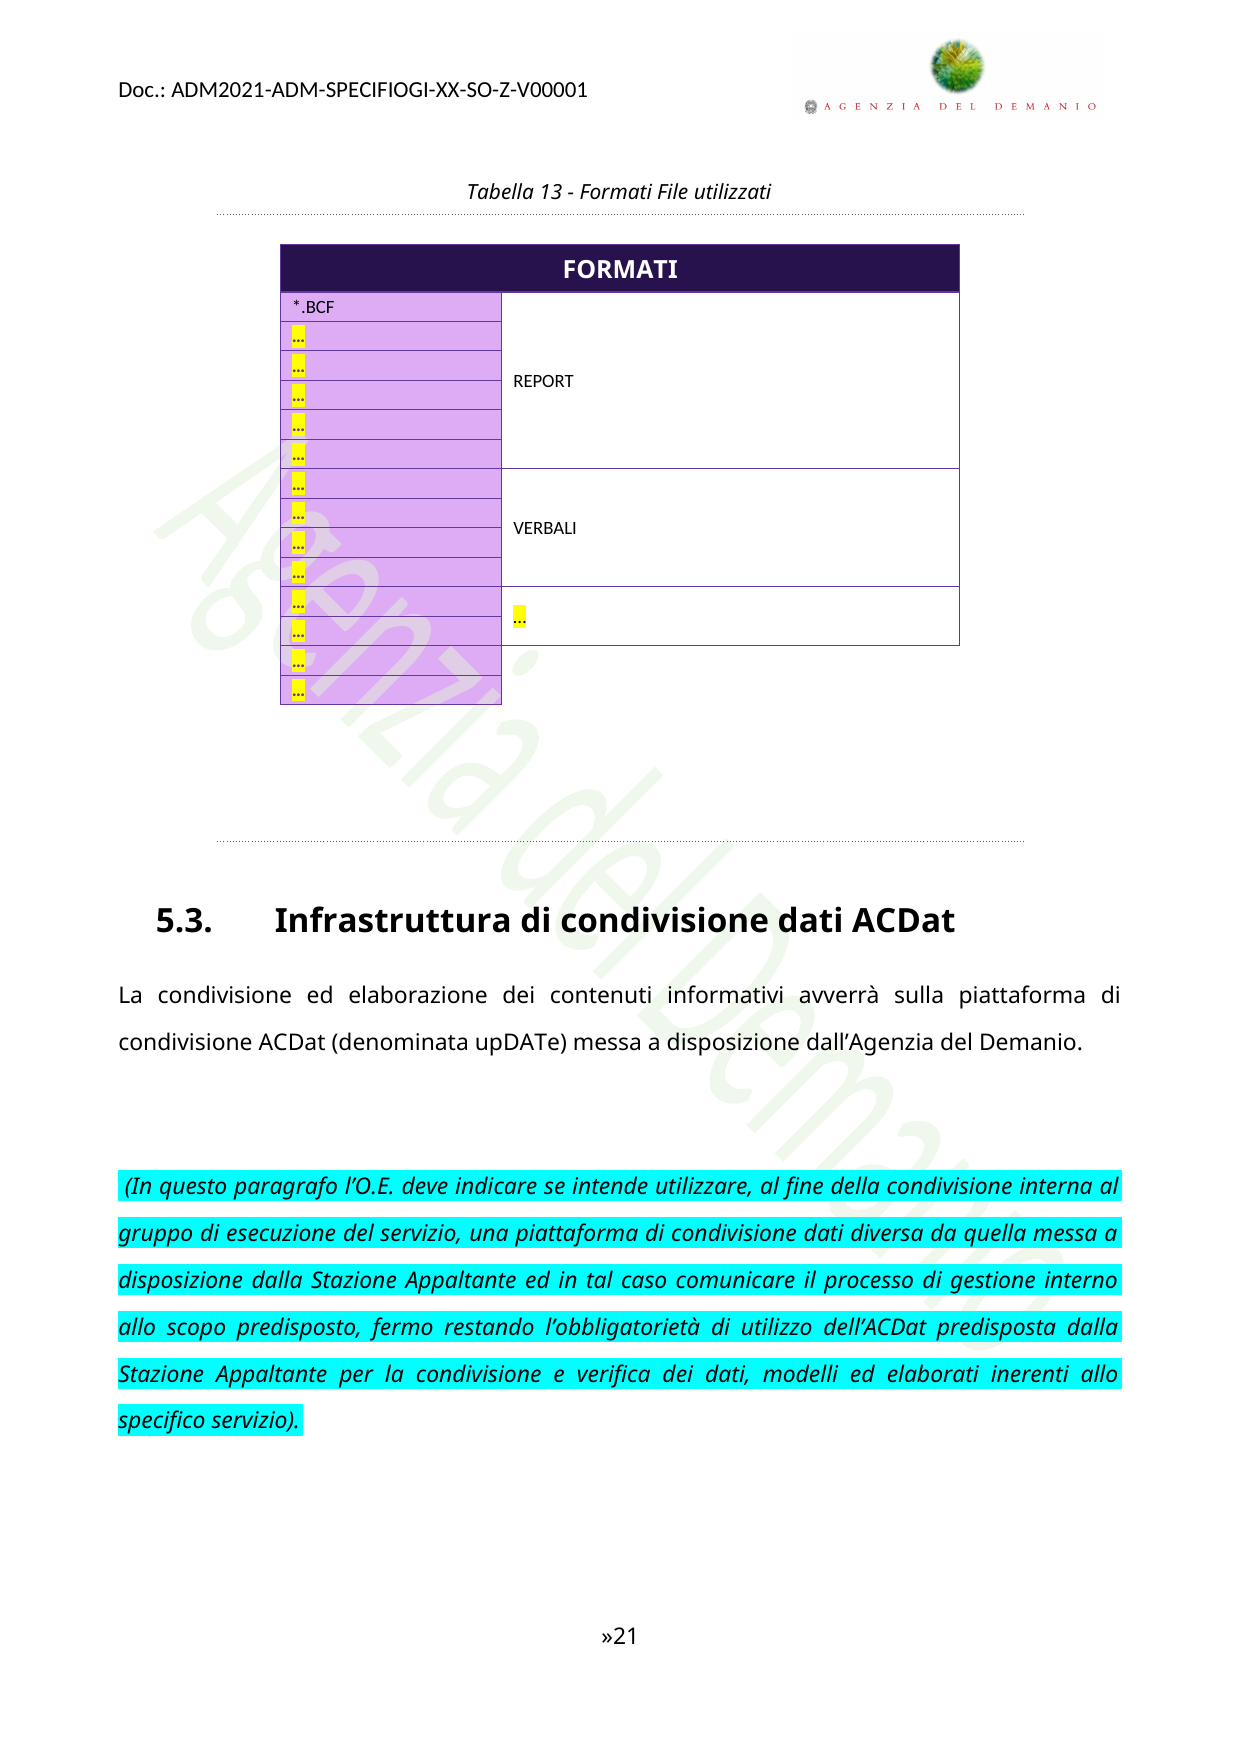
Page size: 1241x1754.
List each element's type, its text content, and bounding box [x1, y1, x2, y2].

list Infrastruttura di condivisione dati ACDat [729, 920, 773, 942]
table_cell … [281, 322, 501, 350]
list Infrastruttura di condivisione dati ACDat [766, 896, 1122, 942]
table_cell … [281, 558, 501, 586]
table_cell VERBALI [502, 469, 959, 586]
table_cell … [291, 440, 501, 468]
table_cell … [281, 410, 501, 439]
table_cell … [281, 528, 315, 557]
table_cell [427, 617, 501, 645]
table_cell [374, 676, 459, 704]
table_cell … [299, 600, 328, 616]
table_cell [319, 528, 501, 557]
table_cell … [281, 646, 351, 675]
table_cell … [324, 587, 364, 613]
table_cell [403, 646, 453, 675]
table_cell REPORT [502, 293, 959, 468]
table_cell … [289, 617, 380, 645]
table_header FORMATI [281, 245, 959, 291]
list Infrastruttura di condivisione dati ACDat [156, 896, 566, 942]
table_cell … [281, 587, 306, 616]
table_cell … [281, 499, 501, 527]
table_cell [442, 676, 501, 704]
table_cell [372, 626, 413, 645]
text Tabella 13 - Formati File utilizzati [216, 177, 1024, 215]
table_cell … [281, 381, 501, 409]
list Infrastruttura di condivisione dati ACDat [572, 896, 630, 942]
table_cell … [281, 676, 382, 704]
list Infrastruttura di condivisione dati ACDat [640, 896, 755, 942]
table_cell … [281, 351, 501, 380]
table_cell … [281, 469, 501, 498]
table_cell *.BCF [281, 293, 501, 321]
table_cell [453, 646, 501, 675]
table_cell … [363, 587, 501, 616]
table_cell [342, 646, 410, 675]
table_cell … [502, 587, 959, 645]
text (In questo paragrafo l’O.E. deve indicare se intende utilizzare, al fine della condivisione interna al gruppo di esecuzione del servizio, una piattaforma di condivisione dati diversa da quella messa a disposizione dalla Stazione Appaltante ed in tal caso comunicare il processo di gestione interno allo scopo predisposto, fermo restando l’obbligatorietà di utilizzo dell’ACDat predisposta dalla Stazione Appaltante per la condivisione e verifica dei dati, modelli ed elaborati inerenti allo specifico servizio). [118, 1170, 1122, 1436]
text La condivisione ed elaborazione dei contenuti informativi avverrà sulla piattaforma di condivisione ACDat (denominata upDATe) messa a disposizione dall’Agenzia del Demanio. [118, 979, 1122, 1057]
